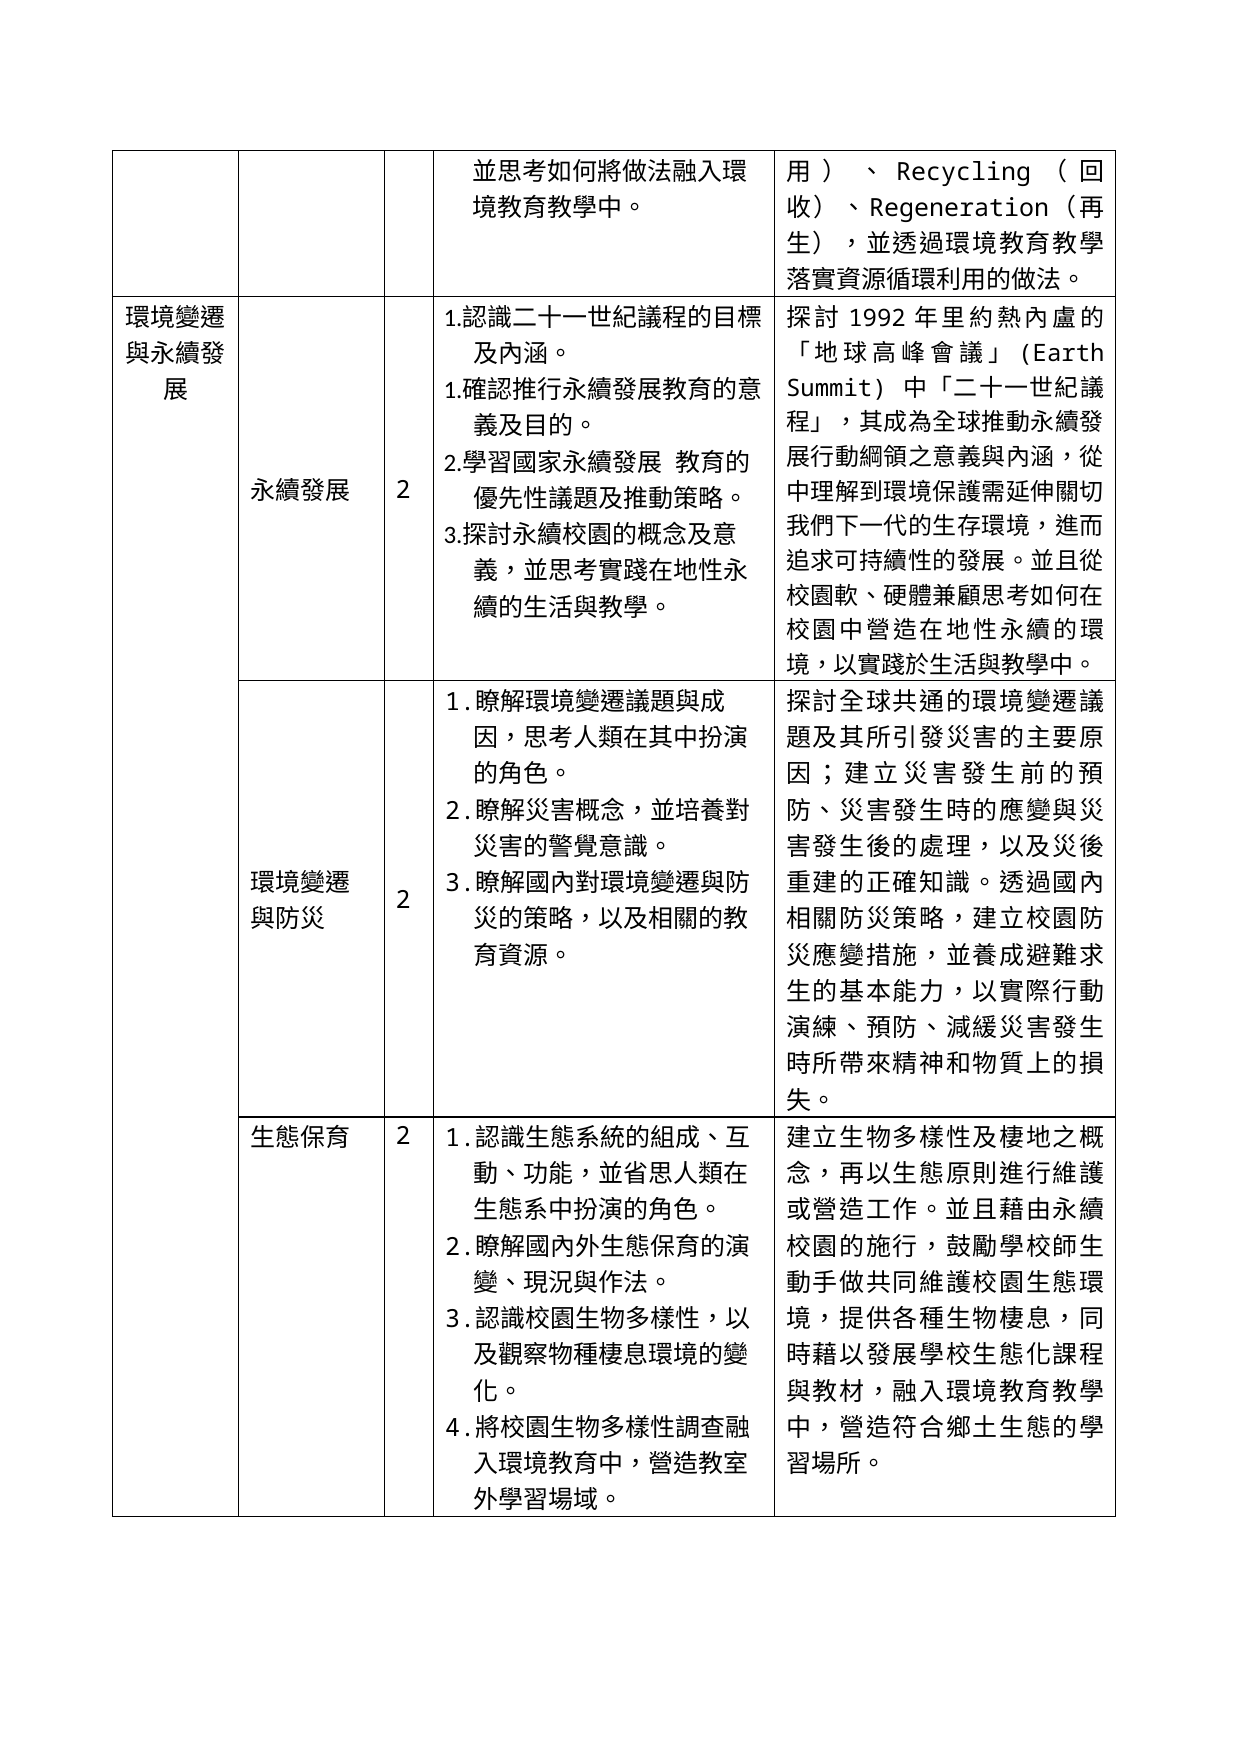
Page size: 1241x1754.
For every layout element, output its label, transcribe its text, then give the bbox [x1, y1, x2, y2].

table_cell 生態保育 [239, 1118, 384, 1516]
table_cell 探討全球共通的環境變遷議題及其所引發災害的主要原因；建立災害發生前的預防、災害發生時的應變與災害發生後的處理，以及災後重建的正確知識。透過國內相關防災策略，建立校園防災應變措施，並養成避難求生的基本能力，以實際行動演練、預防、減緩災害發生時所帶來精神和物質上的損失。 [775, 681, 1115, 1116]
table_cell 2 [385, 297, 433, 680]
table_cell 永續發展 [239, 297, 384, 680]
table_cell 1.認識生態系統的組成、互動、功能，並省思人類在生態系中扮演的角色。 2.瞭解國內外生態保育的演變、現況與作法。 3.認識校園生物多樣性，以及觀察物種棲息環境的變化。 4.將校園生物多樣性調查融入環境教育中，營造教室外學習場域。 [434, 1118, 774, 1516]
table_cell [113, 151, 238, 296]
table_cell 環境變遷與永續發展 [113, 297, 238, 1516]
table_cell 2 [385, 1118, 433, 1516]
table_cell [239, 151, 384, 296]
table_cell 環境變遷與防災 [239, 681, 384, 1116]
table_cell [385, 151, 433, 296]
table_cell 建立生物多樣性及棲地之概念，再以生態原則進行維護或營造工作。並且藉由永續校園的施行，鼓勵學校師生動手做共同維護校園生態環境，提供各種生物棲息，同時藉以發展學校生態化課程與教材，融入環境教育教學中，營造符合鄉土生態的學習場所。 [775, 1118, 1115, 1516]
table_cell 1.瞭解環境變遷議題與成因，思考人類在其中扮演的角色。 2.瞭解災害概念，並培養對災害的警覺意識。 3.瞭解國內對環境變遷與防災的策略，以及相關的教育資源。 [434, 681, 774, 1116]
table_cell 探討1992年里約熱內盧的「地球高峰會議」(Earth Summit) 中「二十一世紀議程」，其成為全球推動永續發展行動綱領之意義與內涵，從中理解到環境保護需延伸關切我們下一代的生存環境，進而追求可持續性的發展。並且從校園軟、硬體兼顧思考如何在校園中營造在地性永續的環境，以實踐於生活與教學中。 [775, 297, 1115, 680]
table_cell 認識二十一世紀議程的目標及內涵。 確認推行永續發展教育的意義及目的。 學習國家永續發展 教育的優先性議題及推動策略。 探討永續校園的概念及意義，並思考實踐在地性永續的生活與教學。 [434, 297, 774, 680]
table_cell 並思考如何將做法融入環境教育教學中。 [434, 151, 774, 296]
table_cell 用）、Recycling（回收）、Regeneration（再生），並透過環境教育教學落實資源循環利用的做法。 [775, 151, 1115, 296]
table_cell 2 [385, 681, 433, 1116]
